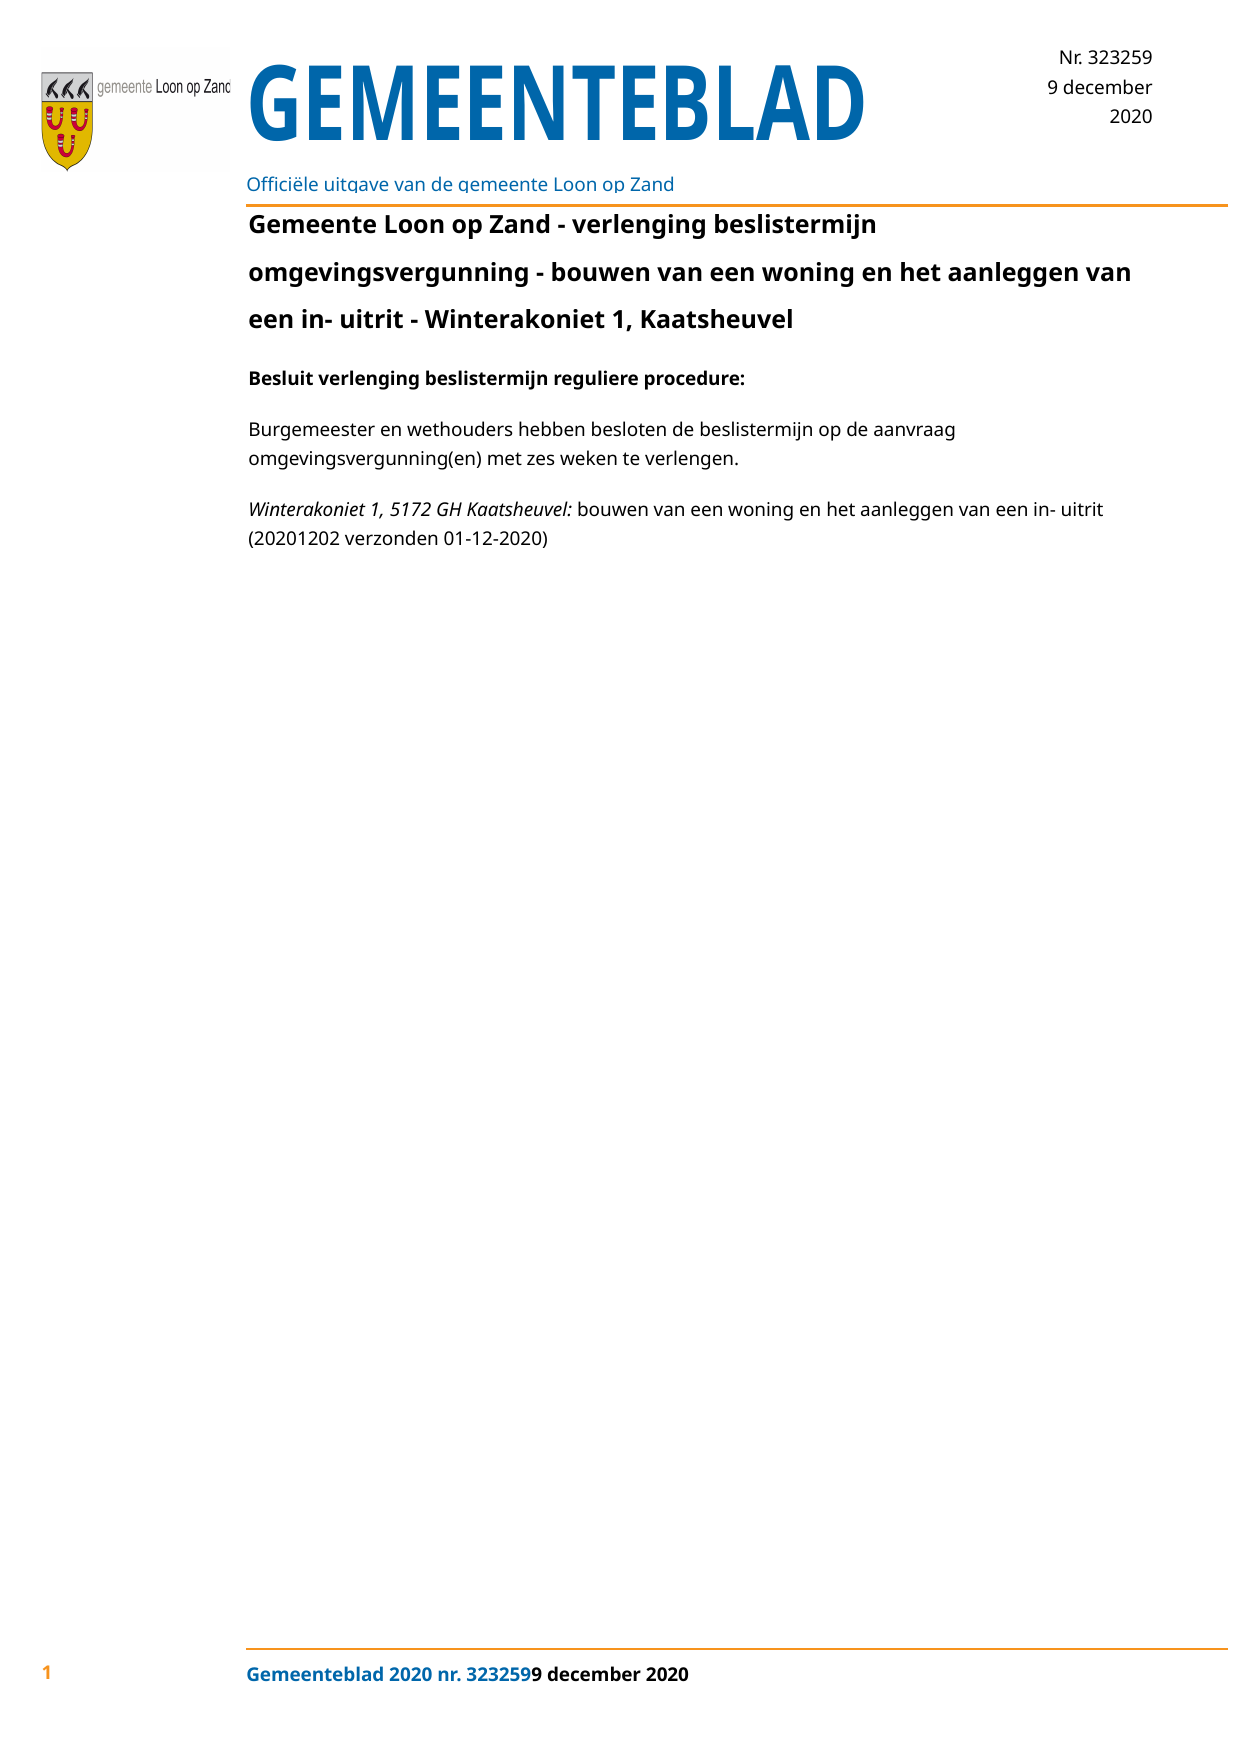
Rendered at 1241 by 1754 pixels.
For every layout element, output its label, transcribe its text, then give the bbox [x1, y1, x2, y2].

text Besluit verlenging beslistermijn reguliere procedure: [248, 366, 1152, 391]
picture [41, 47, 231, 172]
text Gemeente Loon op Zand - verlenging beslistermijn omgevingsvergunning - bouwen van een woning en het aanleggen van een in- uitrit - Winterakoniet 1, Kaatsheuvel [248, 207, 1152, 336]
text Winterakoniet 1, 5172 GH Kaatsheuvel: bouwen van een woning en het aanleggen van een in- uitrit (20201202 verzonden 01-12-2020) [248, 496, 1152, 551]
text Burgemeester en wethouders hebben besloten de beslistermijn op de aanvraag omgevingsvergunning(en) met zes weken te verlengen. [248, 416, 1152, 471]
